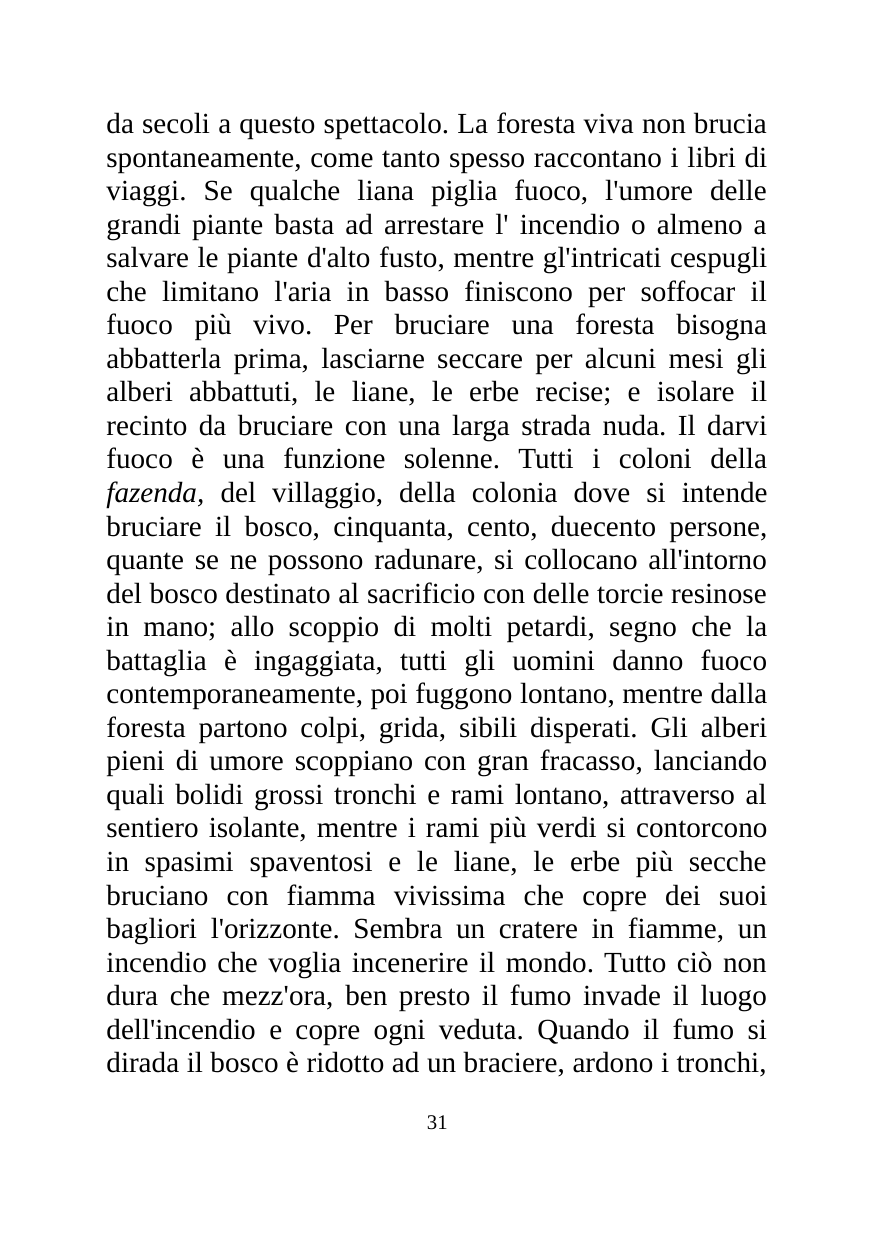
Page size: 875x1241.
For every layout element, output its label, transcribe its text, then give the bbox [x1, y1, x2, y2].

text da secoli a questo spettacolo. La foresta viva non brucia spontaneamente, come tanto spesso raccontano i libri di viaggi. Se qualche liana piglia fuoco, l'umore delle grandi piante basta ad arrestare l' incendio o almeno a salvare le piante d'alto fusto, mentre gl'intricati cespugli che limitano l'aria in basso finiscono per soffocar il fuoco più vivo. Per bruciare una foresta bisogna abbatterla prima, lasciarne seccare per alcuni mesi gli alberi abbattuti, le liane, le erbe recise; e isolare il recinto da bruciare con una larga strada nuda. Il darvi fuoco è una funzione solenne. Tutti i coloni della fazenda, del villaggio, della colonia dove si intende bruciare il bosco, cinquanta, cento, duecento persone, quante se ne possono radunare, si collocano all'intorno del bosco destinato al sacrificio con delle torcie resinose in mano; allo scoppio di molti petardi, segno che la battaglia è ingaggiata, tutti gli uomini danno fuoco contemporaneamente, poi fuggono lontano, mentre dalla foresta partono colpi, grida, sibili disperati. Gli alberi pieni di umore scoppiano con gran fracasso, lanciando quali bolidi grossi tronchi e rami lontano, attraverso al sentiero isolante, mentre i rami più verdi si contorcono in spasimi spaventosi e le liane, le erbe più secche bruciano con fiamma vivissima che copre dei suoi bagliori l'orizzonte. Sembra un cratere in fiamme, un incendio che voglia incenerire il mondo. Tutto ciò non dura che mezz'ora, ben presto il fumo invade il luogo dell'incendio e copre ogni veduta. Quando il fumo si dirada il bosco è ridotto ad un braciere, ardono i tronchi, [106, 106, 768, 1079]
